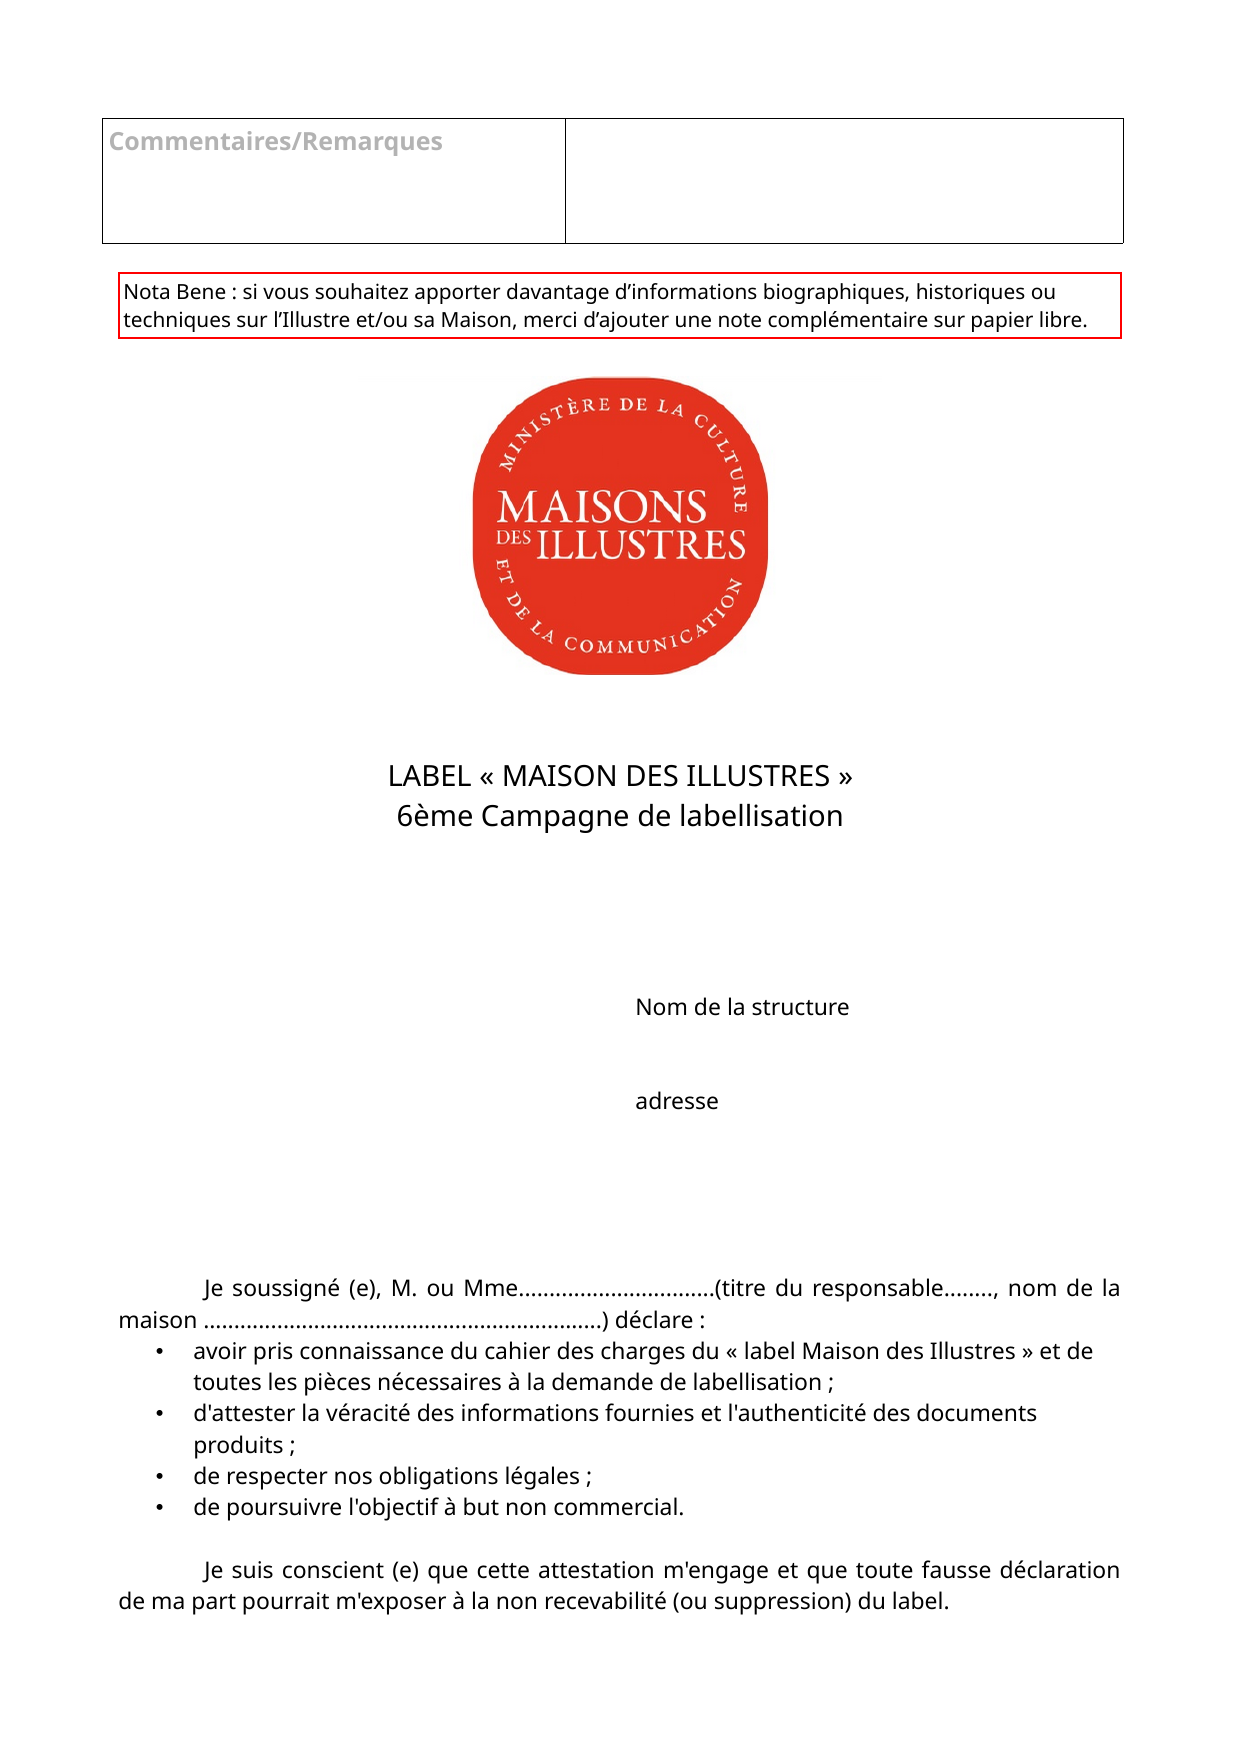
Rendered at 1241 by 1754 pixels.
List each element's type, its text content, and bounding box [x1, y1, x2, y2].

text adresse [635, 1085, 1122, 1116]
text Nom de la structure [635, 991, 1122, 1022]
list avoir pris connaissance du cahier des charges du « label Maison des Illustres » et de toutes les pièces nécessaires à la demande de labellisation ; [156, 1335, 1122, 1397]
text Nota Bene : si vous souhaitez apporter davantage d’informations biographiques, historiques ou techniques sur l’Illustre et/ou sa Maison, merci d’ajouter une note complémentaire sur papier libre. [120, 274, 1120, 337]
text 6ème Campagne de labellisation [118, 795, 1122, 835]
list de poursuivre l'objectif à but non commercial. [156, 1491, 1122, 1522]
text Je suis conscient (e) que cette attestation m'engage et que toute fausse déclaration de ma part pourrait m'exposer à la non recevabilité (ou suppression) du label. [118, 1553, 1122, 1616]
text LABEL « MAISON DES ILLUSTRES » [118, 755, 1122, 795]
list d'attester la véracité des informations fournies et l'authenticité des documents produits ; [156, 1397, 1122, 1460]
table_cell [566, 119, 1123, 243]
list de respecter nos obligations légales ; [156, 1460, 1122, 1491]
picture [358, 376, 882, 675]
text Je soussigné (e), M. ou Mme................................(titre du responsable........, nom de la maison ….......................................................…....) déclare : [118, 1272, 1122, 1335]
table_cell Commentaires/Remarques [103, 119, 565, 243]
